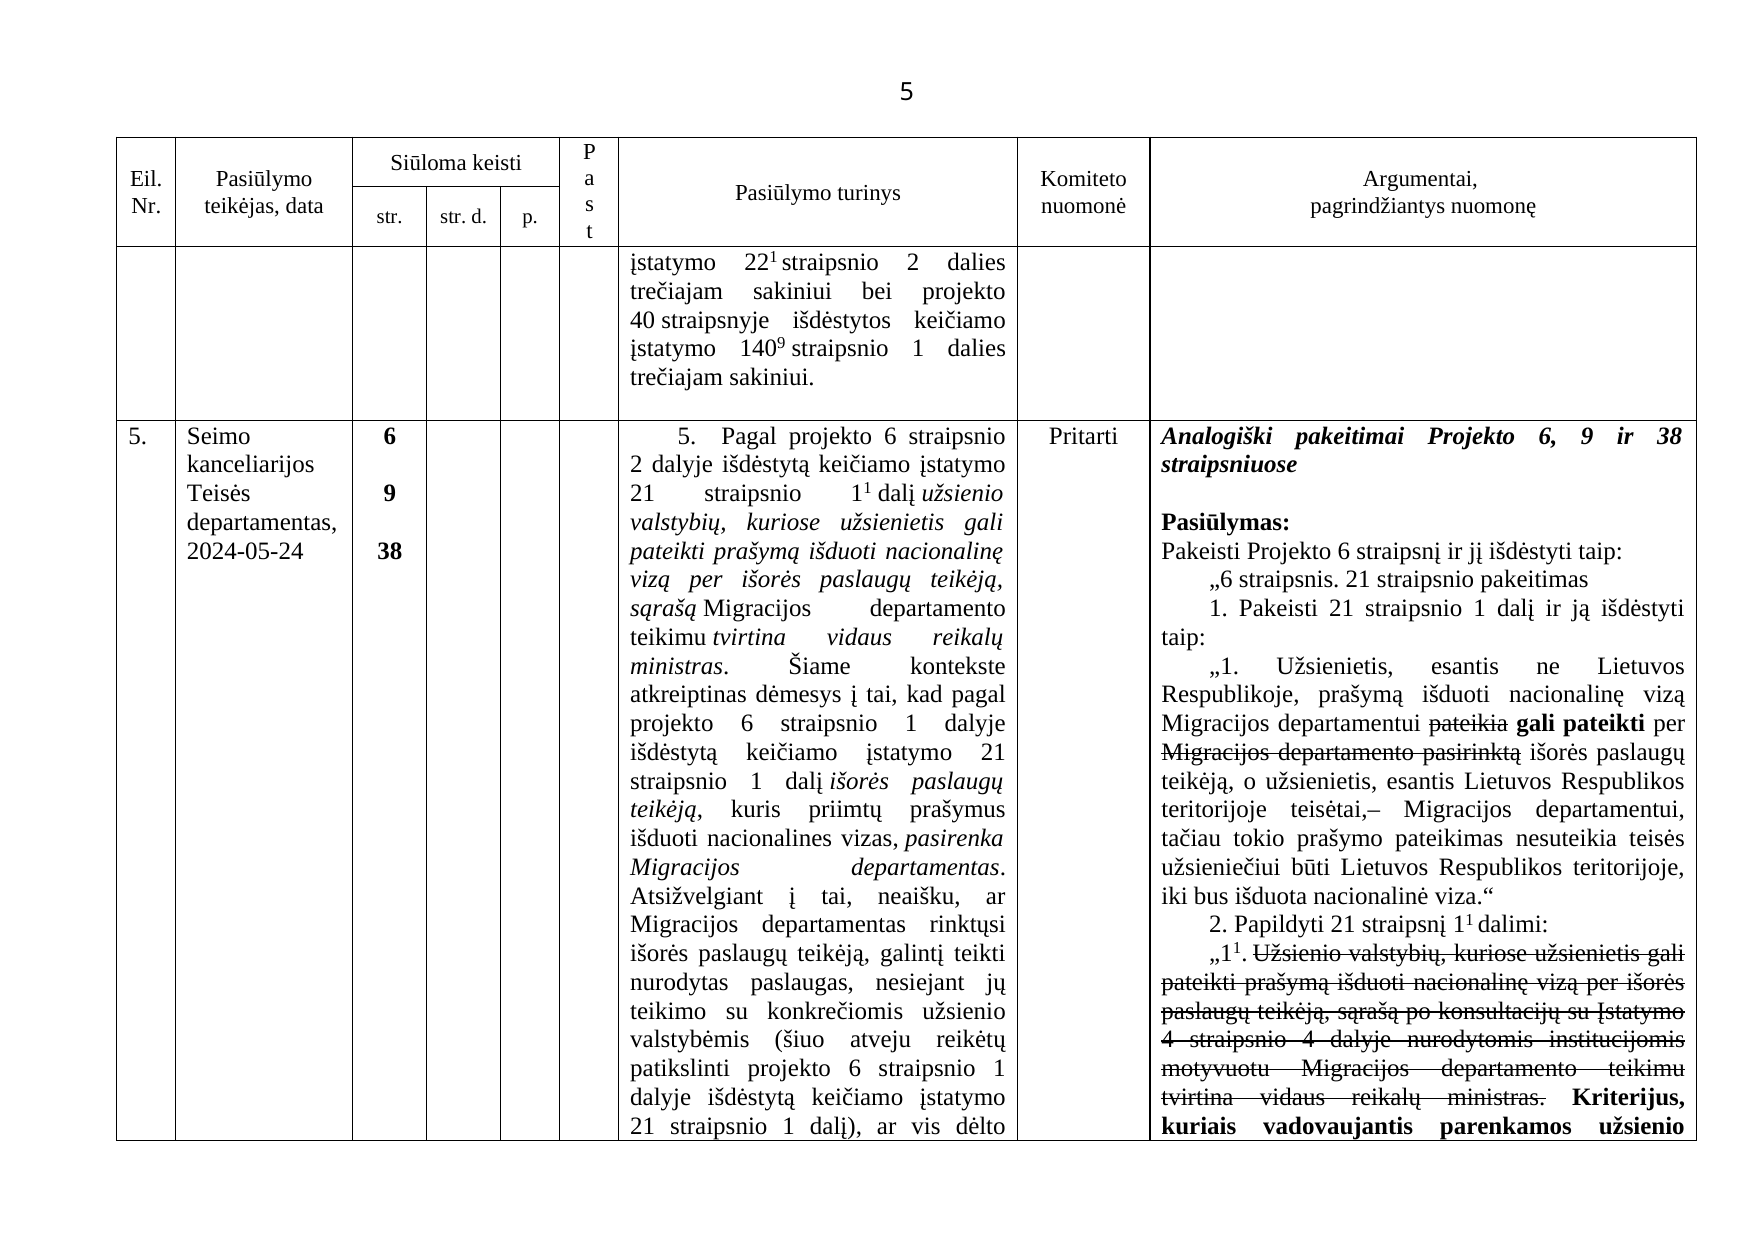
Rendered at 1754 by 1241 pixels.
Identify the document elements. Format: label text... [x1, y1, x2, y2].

table_header Pasiūlymo turinys [619, 138, 1017, 246]
table_cell Seimo kanceliarijos Teisės departamentas,2024-05-24 [176, 421, 352, 1139]
table_cell [427, 421, 500, 1139]
table_cell str. [353, 187, 426, 246]
table_header Argumentai, pagrindžiantys nuomonę [1151, 138, 1696, 246]
table_cell str. d. [427, 187, 500, 246]
table_cell Pritarti [1018, 421, 1149, 1139]
table_cell [501, 421, 559, 1139]
table_cell įstatymo 221 straipsnio 2 dalies trečiajam sakiniui bei projekto 40 straipsnyje išdėstytos keičiamo įstatymo 1409 straipsnio 1 dalies trečiajam sakiniui. [619, 247, 1017, 420]
table_cell [176, 247, 352, 420]
table_cell Analogiški pakeitimai Projekto 6, 9 ir 38 straipsniuose Pasiūlymas: Pakeisti Projekto 6 straipsnį ir jį išdėstyti taip: „6 straipsnis. 21 straipsnio pakeitimas 1. Pakeisti 21 straipsnio 1 dalį ir ją išdėstyti taip: „1. Užsienietis, esantis ne Lietuvos Respublikoje, prašymą išduoti nacionalinę vizą Migracijos departamentui pateikia gali pateikti per Migracijos departamento pasirinktą išorės paslaugų teikėją, o užsienietis, esantis Lietuvos Respublikos teritorijoje teisėtai,– Migracijos departamentui, tačiau tokio prašymo pateikimas nesuteikia teisės užsieniečiui būti Lietuvos Respublikos teritorijoje, iki bus išduota nacionalinė viza.“ 2. Papildyti 21 straipsnį 11 dalimi: „11. Užsienio valstybių, kuriose užsienietis gali pateikti prašymą išduoti nacionalinę vizą per išorės paslaugų teikėją, sąrašą po konsultacijų su Įstatymo 4 straipsnio 4 dalyje nurodytomis institucijomis motyvuotu Migracijos departamento teikimu tvirtina vidaus reikalų ministras. Kriterijus, kuriais vadovaujantis parenkamos užsienio [1151, 421, 1696, 1139]
table_header Komiteto nuomonė [1018, 138, 1149, 246]
table_cell [1018, 247, 1149, 420]
table_cell 6 9 38 [353, 421, 426, 1139]
table_cell [560, 421, 618, 1139]
table_cell [1151, 247, 1696, 420]
table_cell [427, 247, 500, 420]
table_cell [117, 421, 175, 1139]
table_cell [117, 247, 175, 420]
table_cell [501, 247, 559, 420]
table_cell [353, 247, 426, 420]
table_header Siūloma keisti [353, 138, 559, 186]
table_cell [560, 247, 618, 420]
table_cell p. [501, 187, 559, 246]
table_header Pasiūlymo teikėjas, data [176, 138, 352, 246]
table_cell 5. Pagal projekto 6 straipsnio 2 dalyje išdėstytą keičiamo įstatymo 21 straipsnio 11 dalį užsienio valstybių, kuriose užsienietis gali pateikti prašymą išduoti nacionalinę vizą per išorės paslaugų teikėją, sąrašą Migracijos departamento teikimu tvirtina vidaus reikalų ministras. Šiame kontekste atkreiptinas dėmesys į tai, kad pagal projekto 6 straipsnio 1 dalyje išdėstytą keičiamo įstatymo 21 straipsnio 1 dalį išorės paslaugų teikėją, kuris priimtų prašymus išduoti nacionalines vizas, pasirenka Migracijos departamentas. Atsižvelgiant į tai, neaišku, ar Migracijos departamentas rinktųsi išorės paslaugų teikėją, galintį teikti nurodytas paslaugas, nesiejant jų teikimo su konkrečiomis užsienio valstybėmis (šiuo atveju reikėtų patikslinti projekto 6 straipsnio 1 dalyje išdėstytą keičiamo įstatymo 21 straipsnio 1 dalį), ar vis dėlto [619, 421, 1017, 1139]
table_header Pastabos [560, 138, 618, 246]
table_header Eil. Nr. [117, 138, 175, 246]
